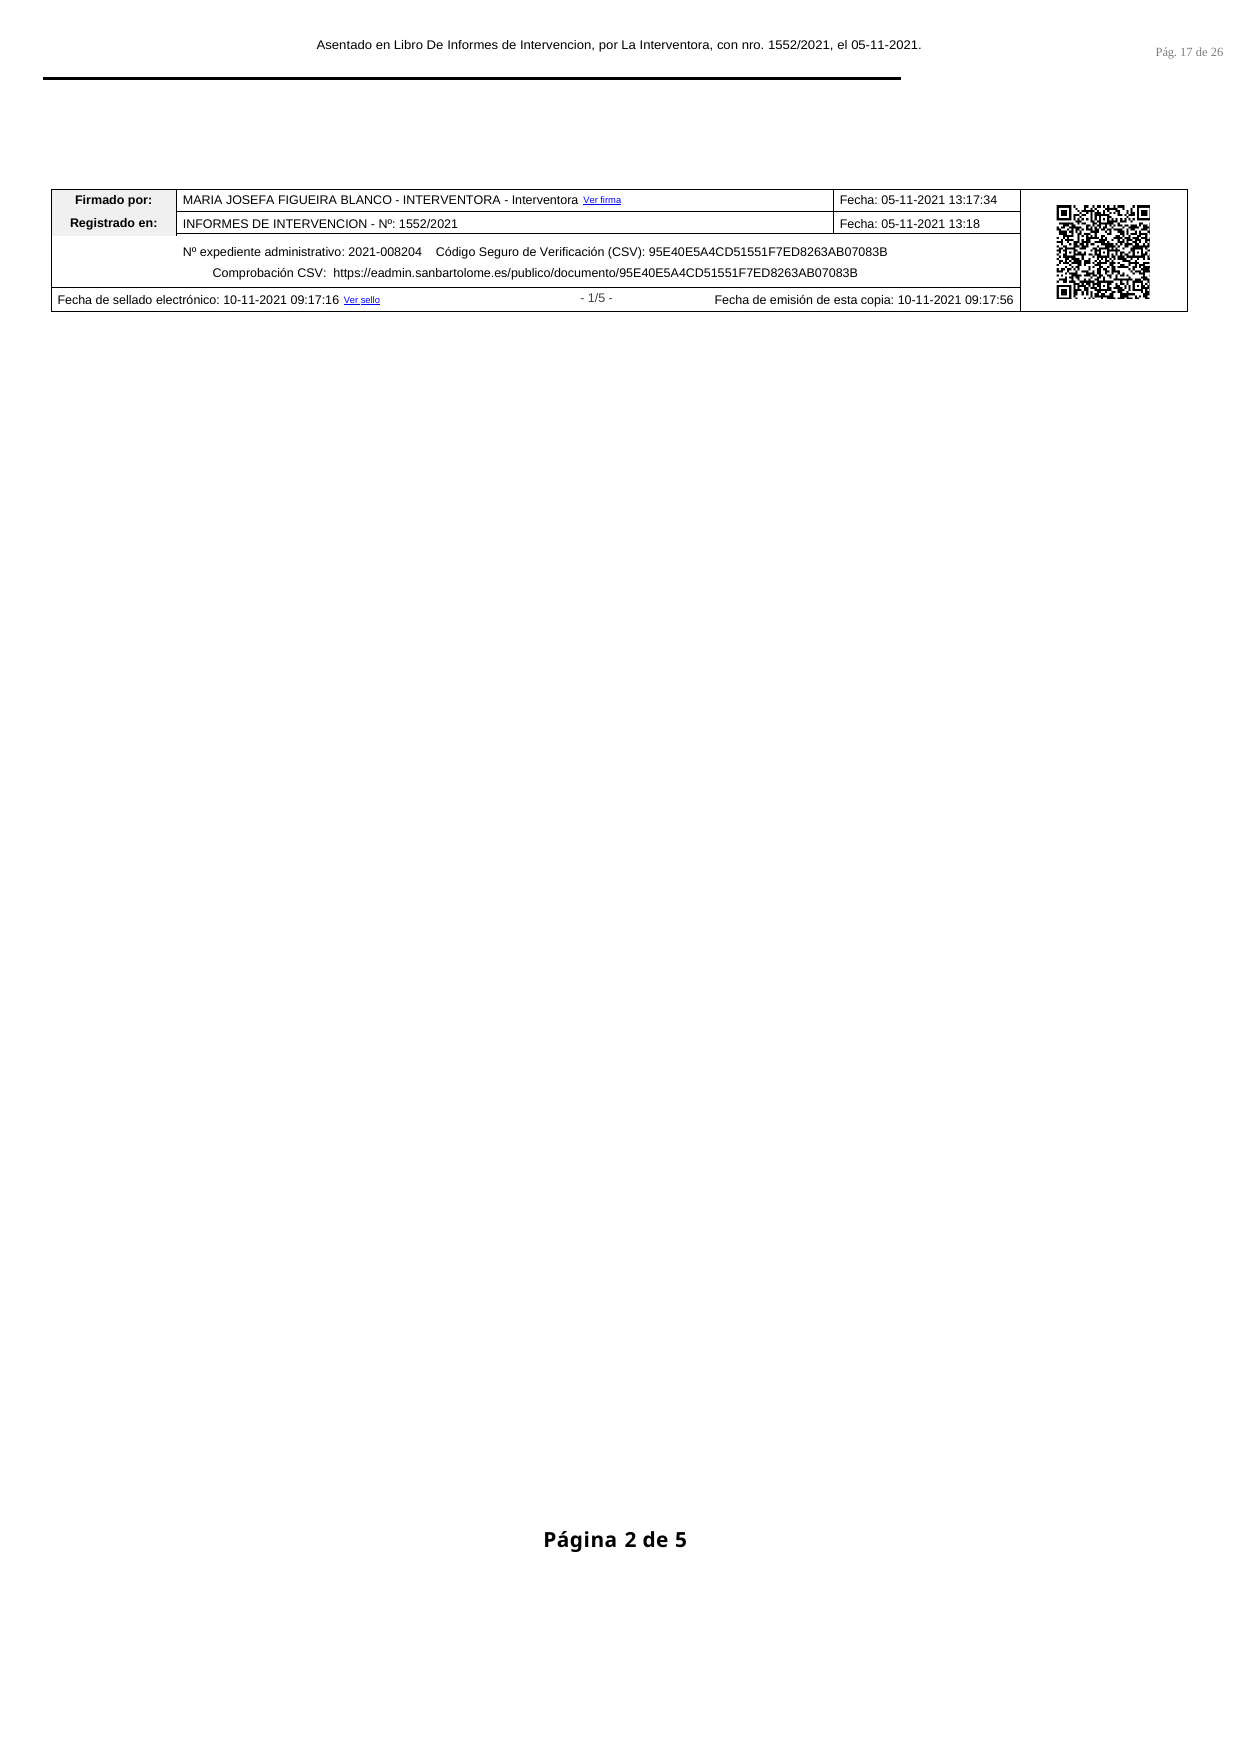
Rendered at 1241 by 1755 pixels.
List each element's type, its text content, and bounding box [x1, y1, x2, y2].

table_cell INFORMES DE INTERVENCION - Nº: 1552/2021 [177, 212, 833, 233]
table_header Firmado por: [52, 190, 176, 211]
table_header Fecha: 05-11-2021 13:17:34 [834, 190, 1020, 211]
table_cell Fecha: 05-11-2021 13:18 [834, 212, 1020, 233]
table_cell Registrado en: [52, 214, 176, 233]
table_cell Fecha de sellado electrónico: 10-11-2021 09:17:16 Ver sello - 1/5 - Fecha de emisión de esta copia: 10-11-2021 09:17:56 [52, 288, 1020, 311]
table_cell Nº expediente administrativo: 2021-008204 Código Seguro de Verificación (CSV): 95E40E5A4CD51551F7ED8263AB07083B Comprobación CSV: https://eadmin.sanbartolome.es/publico/documento/95E40E5A4CD51551F7ED8263AB07083B [52, 234, 1020, 287]
picture [1056, 205, 1150, 299]
table_header [1021, 190, 1187, 311]
table_header MARIA JOSEFA FIGUEIRA BLANCO - INTERVENTORA - Interventora Ver firma [177, 190, 833, 211]
